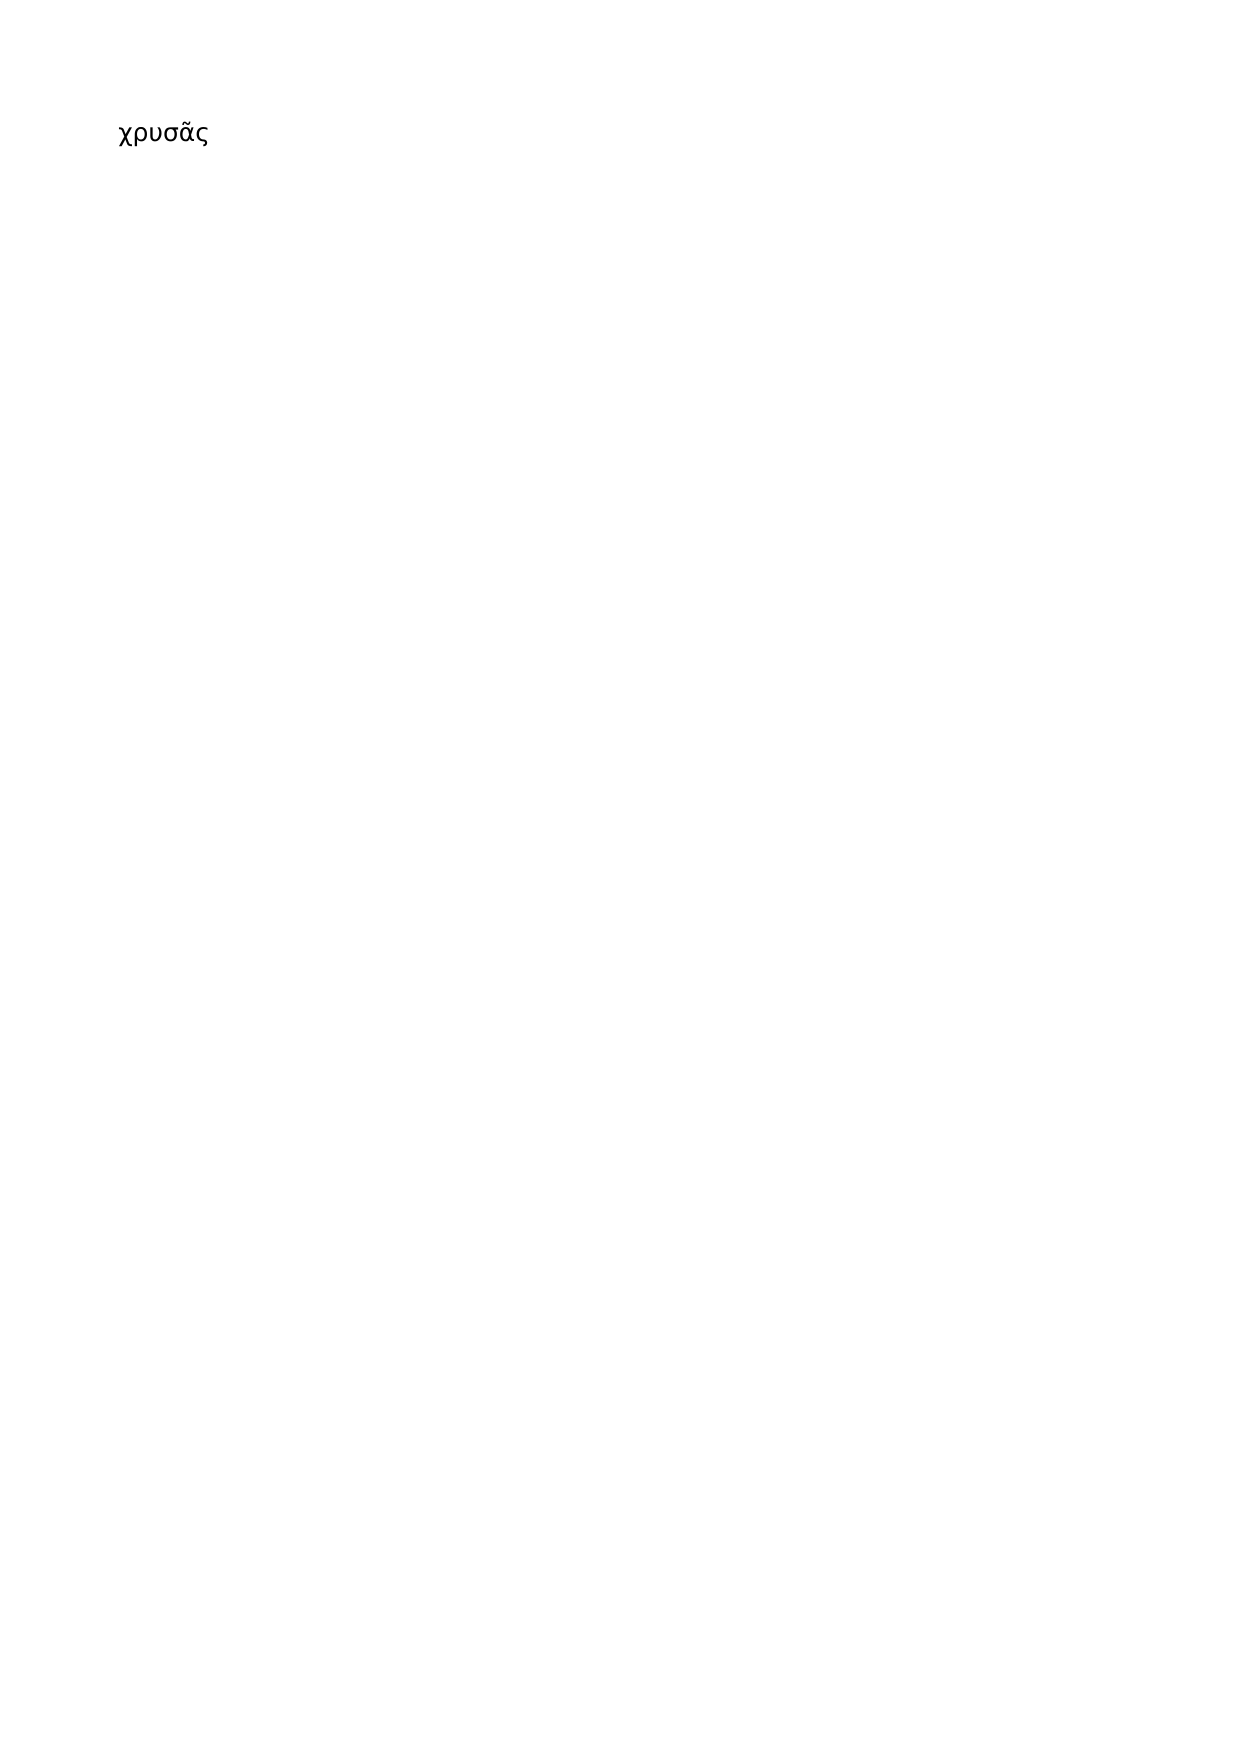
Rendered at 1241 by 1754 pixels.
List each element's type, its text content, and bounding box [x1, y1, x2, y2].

text χρυσᾶς [118, 118, 1122, 147]
